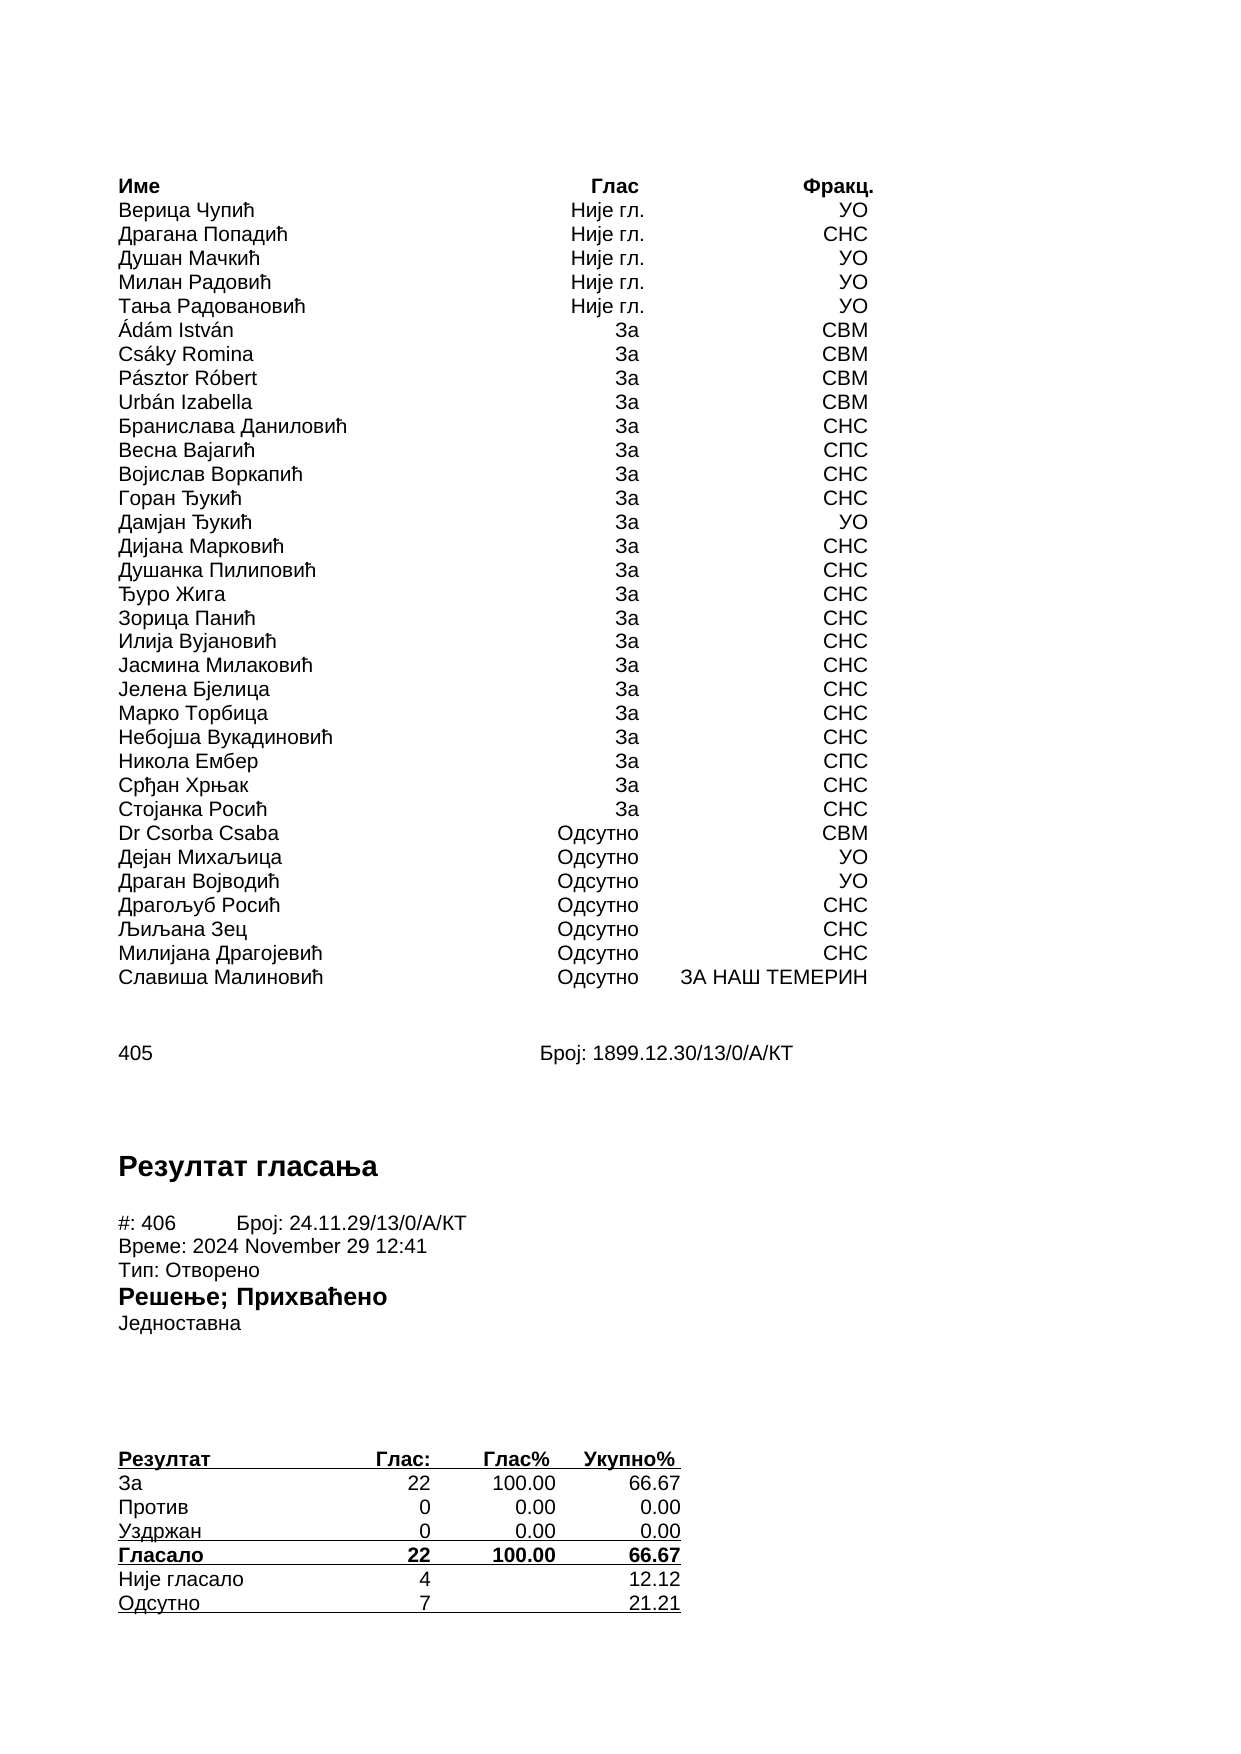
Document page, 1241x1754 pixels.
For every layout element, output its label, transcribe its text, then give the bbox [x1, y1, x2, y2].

text Dr Csorba Csaba Одсутно СВМ [118, 821, 1122, 845]
text Стојанка Росић За СНС [118, 797, 1122, 821]
text Време: 2024 November 29 12:41 [118, 1234, 1122, 1258]
text Драгољуб Росић Одсутно СНС [118, 893, 1122, 917]
text Јелена Бјелица За СНС [118, 677, 1122, 701]
text Одсутно 7 21.21 [118, 1591, 1122, 1615]
text Једноставна [118, 1311, 1122, 1335]
text Резултат Глас: Глас% Укупно% [118, 1447, 1122, 1471]
text 405 Број: 1899.12.30/13/0/A/КТ [118, 1041, 1122, 1065]
text Никола Ембер За СПС [118, 749, 1122, 773]
text Драгана Попадић Није гл. СНС [118, 222, 1122, 246]
text Марко Торбица За СНС [118, 701, 1122, 725]
text Зорица Панић За СНС [118, 605, 1122, 629]
text #: 406 Број: 24.11.29/13/0/A/КТ [118, 1210, 1122, 1234]
text Тип: Отворено [118, 1258, 1122, 1282]
text Душанка Пилиповић За СНС [118, 557, 1122, 581]
text Војислав Воркапић За СНС [118, 462, 1122, 486]
text Весна Вајагић За СПС [118, 438, 1122, 462]
text Дамјан Ђукић За УО [118, 509, 1122, 533]
text Јасмина Милаковић За СНС [118, 653, 1122, 677]
text Име Глас Фракц. [118, 174, 1122, 198]
text Решење; Прихваћено [118, 1282, 1122, 1311]
text Бранислава Даниловић За СНС [118, 414, 1122, 438]
text За 22 100.00 66.67 [118, 1471, 1122, 1495]
text Pásztor Róbert За СВМ [118, 366, 1122, 390]
text Дијана Марковић За СНС [118, 533, 1122, 557]
text Ádám István За СВМ [118, 318, 1122, 342]
text Гласало 22 100.00 66.67 [118, 1543, 1122, 1567]
text Љиљана Зец Одсутно СНС [118, 917, 1122, 941]
text Милан Радовић Није гл. УО [118, 270, 1122, 294]
text Уздржан 0 0.00 0.00 [118, 1519, 1122, 1543]
text Дејан Михаљица Одсутно УО [118, 845, 1122, 869]
text Urbán Izabella За СВМ [118, 390, 1122, 414]
text Верица Чупић Није гл. УО [118, 198, 1122, 222]
text Душан Мачкић Није гл. УО [118, 246, 1122, 270]
text Није гласало 4 12.12 [118, 1567, 1122, 1591]
text Csáky Romina За СВМ [118, 342, 1122, 366]
text Славиша Малиновић Одсутно ЗА НАШ ТЕМЕРИН [118, 965, 1122, 989]
text Ђуро Жига За СНС [118, 581, 1122, 605]
text Илија Вујановић За СНС [118, 629, 1122, 653]
text Тања Радовановић Није гл. УО [118, 294, 1122, 318]
text Срђан Хрњак За СНС [118, 773, 1122, 797]
text Небојша Вукадиновић За СНС [118, 725, 1122, 749]
text Драган Војводић Одсутно УО [118, 869, 1122, 893]
text Против 0 0.00 0.00 [118, 1495, 1122, 1519]
text Резултат гласања [118, 1149, 1122, 1182]
text Горан Ђукић За СНС [118, 486, 1122, 509]
text Милијана Драгојевић Одсутно СНС [118, 941, 1122, 965]
